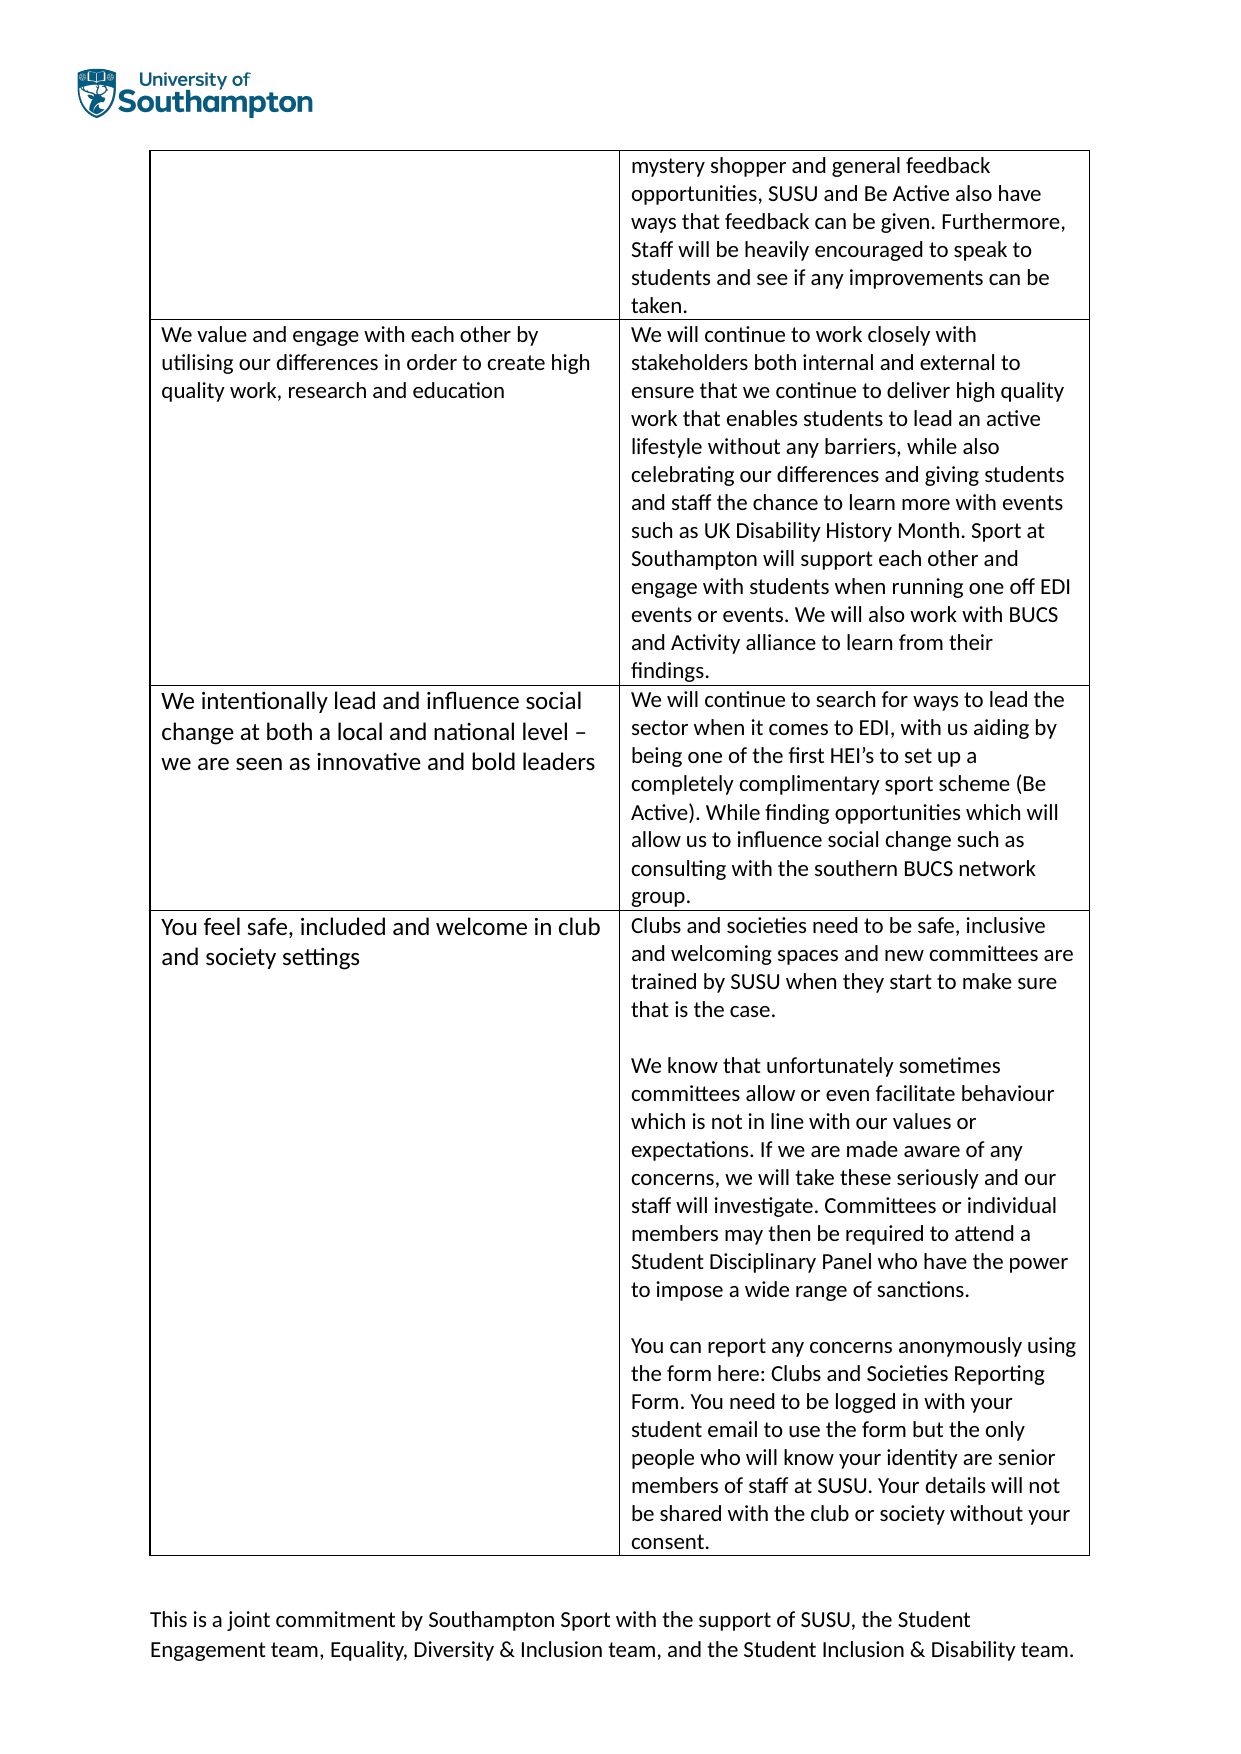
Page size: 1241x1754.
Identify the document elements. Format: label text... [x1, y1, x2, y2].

table_cell We intentionally lead and influence social change at both a local and national level – we are seen as innovative and bold leaders [151, 686, 619, 910]
table_cell You feel safe, included and welcome in club and society settings [151, 911, 619, 1555]
table_cell Clubs and societies need to be safe, inclusive and welcoming spaces and new committees are trained by SUSU when they start to make sure that is the case. We know that unfortunately sometimes committees allow or even facilitate behaviour which is not in line with our values or expectations. If we are made aware of any concerns, we will take these seriously and our staff will investigate. Committees or individual members may then be required to attend a Student Disciplinary Panel who have the power to impose a wide range of sanctions. You can report any concerns anonymously using the form here: Clubs and Societies Reporting Form. You need to be logged in with your student email to use the form but the only people who will know your identity are senior members of staff at SUSU. Your details will not be shared with the club or society without your consent. [620, 911, 1089, 1555]
table_cell mystery shopper and general feedback opportunities, SUSU and Be Active also have ways that feedback can be given. Furthermore, Staff will be heavily encouraged to speak to students and see if any improvements can be taken. [620, 151, 1089, 319]
text This is a joint commitment by Southampton Sport with the support of SUSU, the Student Engagement team, Equality, Diversity & Inclusion team, and the Student Inclusion & Disability team. [150, 1606, 1090, 1663]
table_cell We will continue to search for ways to lead the sector when it comes to EDI, with us aiding by being one of the first HEI’s to set up a completely complimentary sport scheme (Be Active). While finding opportunities which will allow us to influence social change such as consulting with the southern BUCS network group. [620, 686, 1089, 910]
table_cell We will continue to work closely with stakeholders both internal and external to ensure that we continue to deliver high quality work that enables students to lead an active lifestyle without any barriers, while also celebrating our differences and giving students and staff the chance to learn more with events such as UK Disability History Month. Sport at Southampton will support each other and engage with students when running one off EDI events or events. We will also work with BUCS and Activity alliance to learn from their findings. [620, 320, 1089, 684]
table_cell We value and engage with each other by utilising our differences in order to create high quality work, research and education [151, 320, 619, 684]
table_cell [151, 151, 619, 319]
